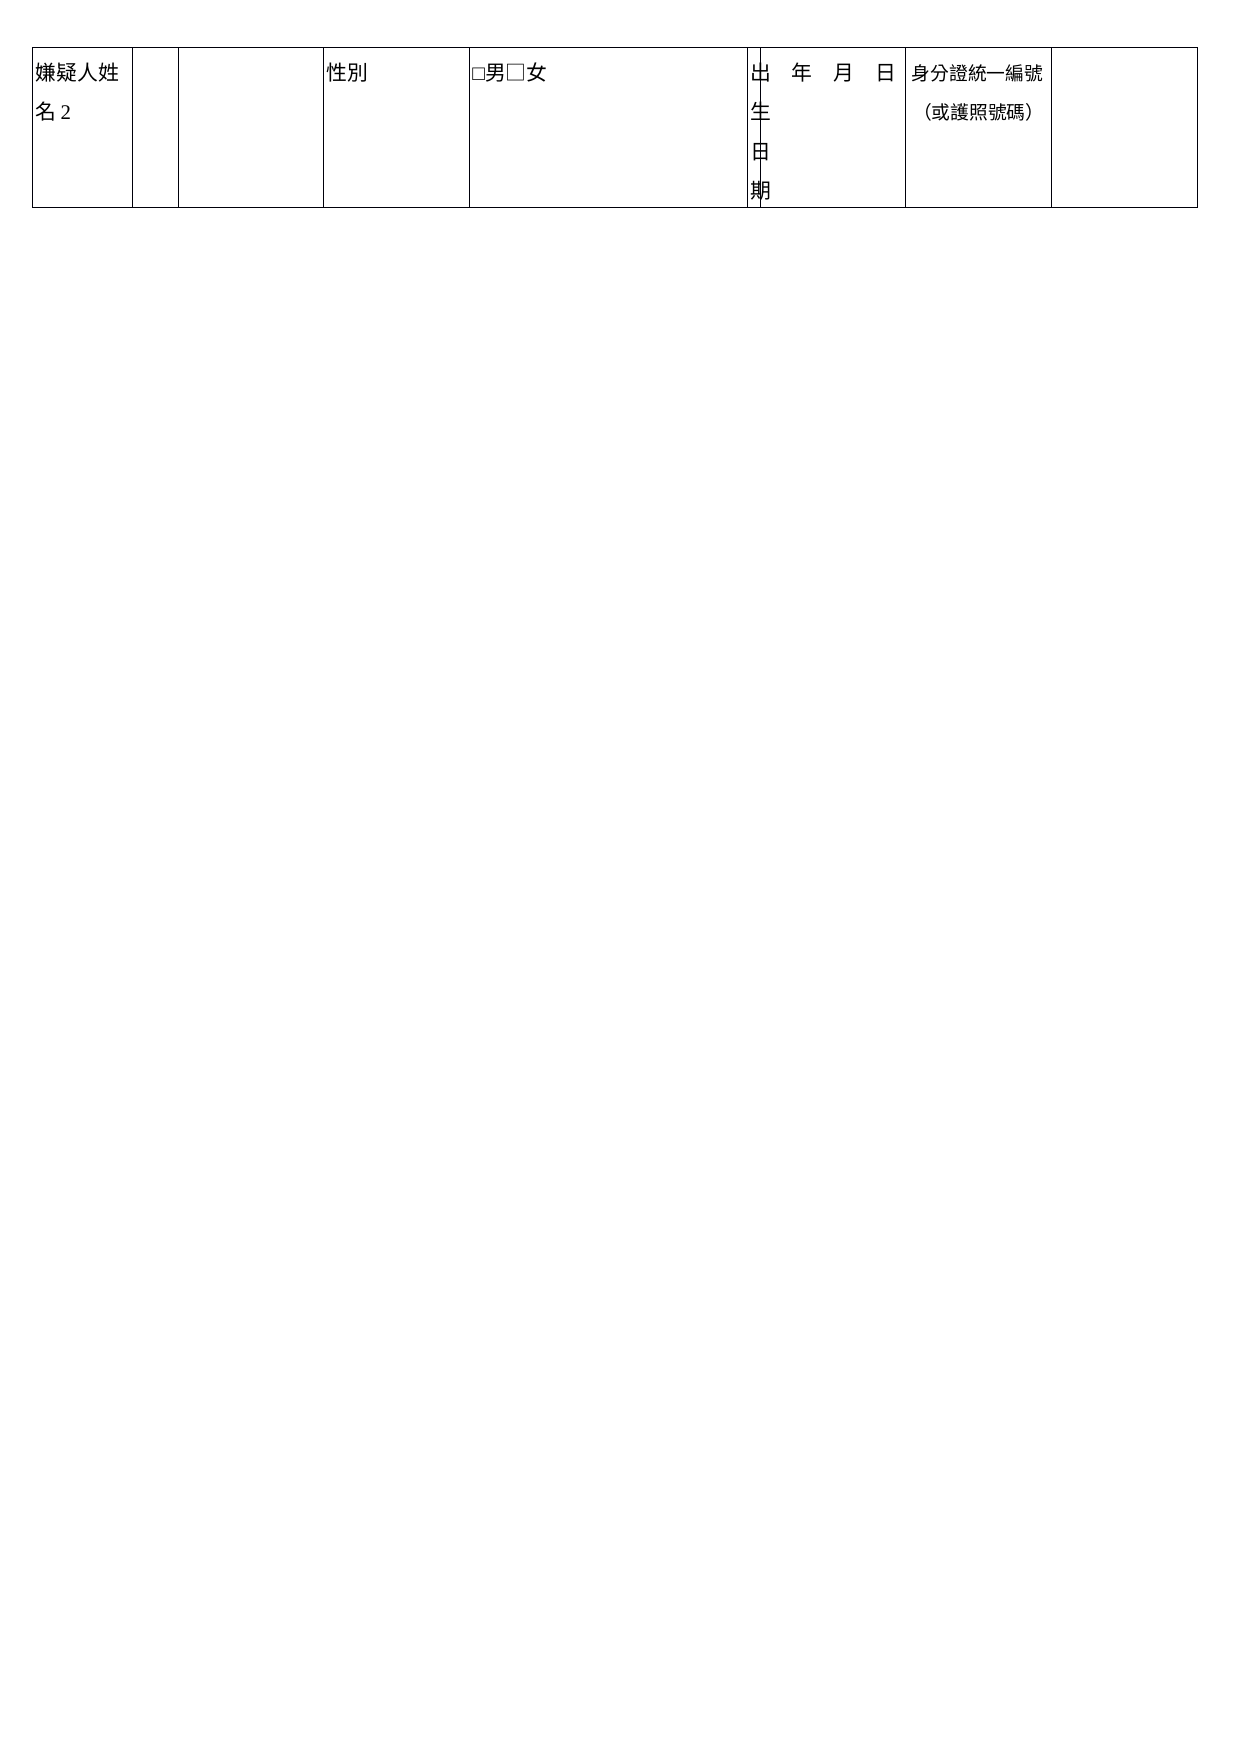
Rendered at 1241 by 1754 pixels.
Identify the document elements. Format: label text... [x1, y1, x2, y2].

table_cell 年 月 日 [761, 48, 905, 207]
table_cell 性別 [324, 48, 469, 207]
table_cell 嫌疑人姓名2 [33, 48, 132, 207]
table_cell [1052, 48, 1197, 207]
table_cell [133, 48, 178, 207]
table_cell 身分證統一編號（或護照號碼） [906, 48, 1051, 207]
table_cell 出生日期 [748, 48, 760, 207]
table_cell □男□女 [470, 48, 747, 207]
table_cell [179, 48, 323, 207]
